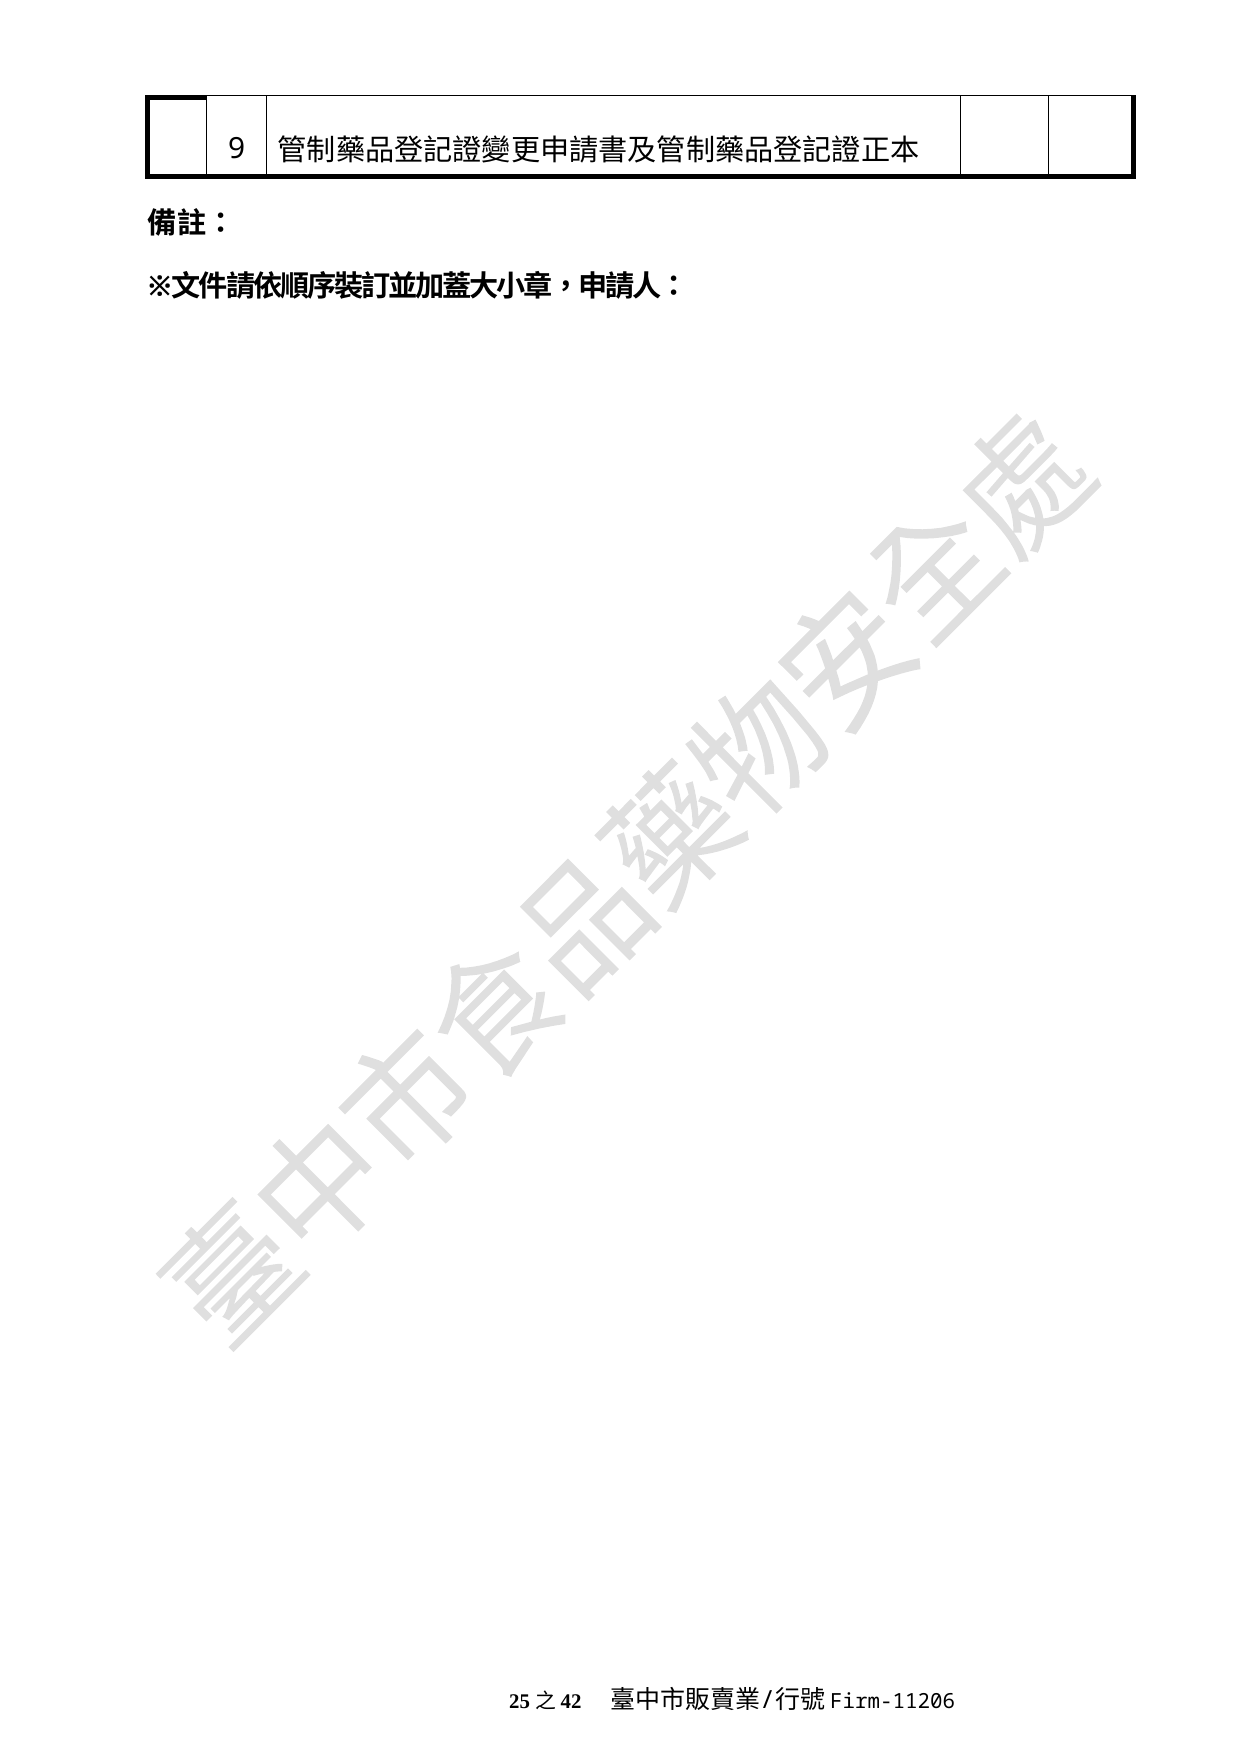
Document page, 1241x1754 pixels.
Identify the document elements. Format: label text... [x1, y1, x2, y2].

table_cell 管制藥品登記證變更申請書及管制藥品登記證正本 [267, 96, 960, 174]
text ※文件請依順序裝訂並加蓋大小章，申請人： [148, 242, 1107, 304]
table_cell [150, 100, 206, 174]
table_cell [961, 96, 1048, 174]
table_cell [1049, 96, 1131, 174]
text 備註： [148, 179, 1107, 242]
table_cell 9 [207, 96, 266, 174]
